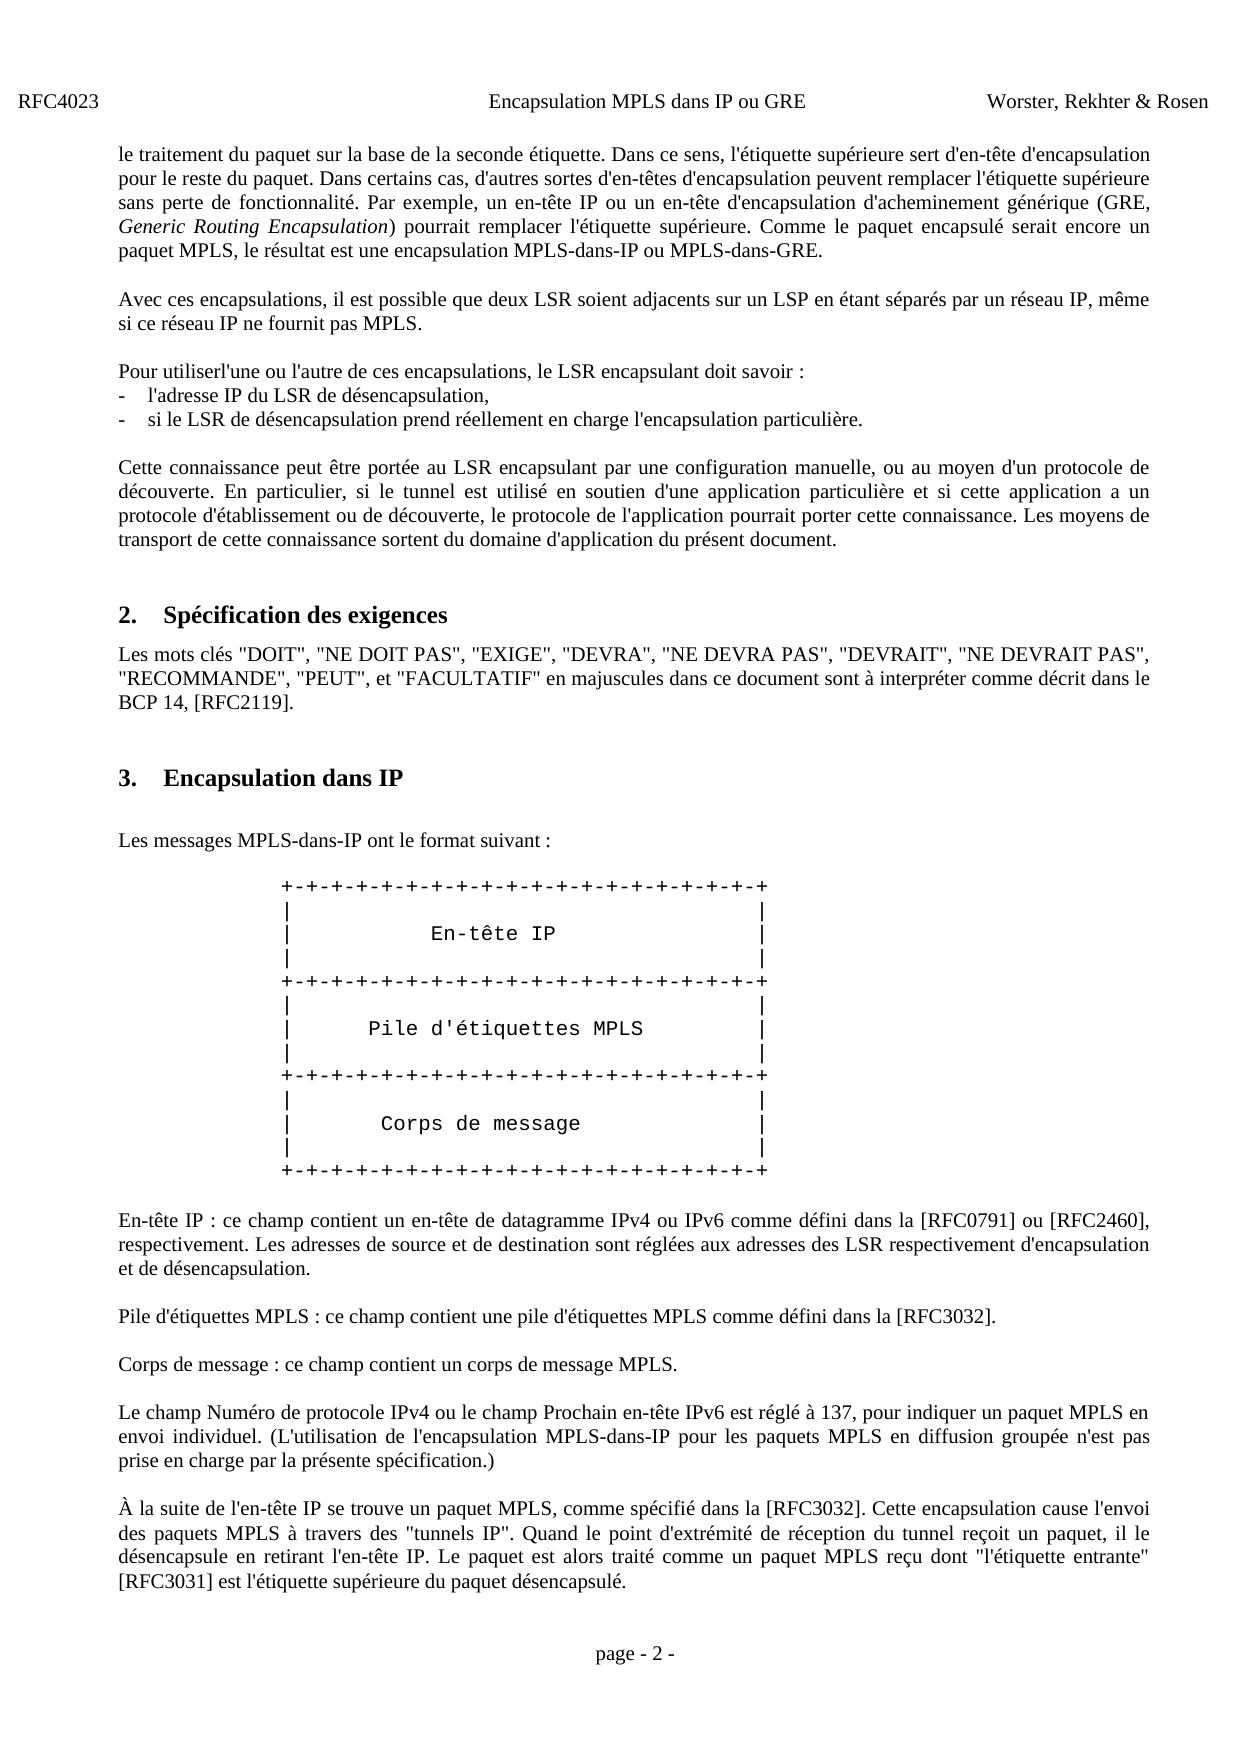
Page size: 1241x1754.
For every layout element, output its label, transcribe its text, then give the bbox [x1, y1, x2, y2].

text Cette connaissance peut être portée au LSR encapsulant par une configuration manuelle, ou au moyen d'un protocole de découverte. En particulier, si le tunnel est utilisé en soutien d'une application particulière et si cette application a un protocole d'établissement ou de découverte, le protocole de l'application pourrait porter cette connaissance. Les moyens de transport de cette connaissance sortent du domaine d'application du présent document. [118, 455, 1152, 551]
text | | [118, 994, 1152, 1018]
text En-tête IP : ce champ contient un en-tête de datagramme IPv4 ou IPv6 comme défini dans la [RFC0791] ou [RFC2460], respectivement. Les adresses de source et de destination sont réglées aux adresses des LSR respectivement d'encapsulation et de désencapsulation. [118, 1208, 1152, 1280]
text | Corps de message | [118, 1113, 1152, 1136]
text +-+-+-+-+-+-+-+-+-+-+-+-+-+-+-+-+-+-+-+ [118, 1065, 1152, 1089]
text +-+-+-+-+-+-+-+-+-+-+-+-+-+-+-+-+-+-+-+ [118, 1160, 1152, 1183]
text - l'adresse IP du LSR de désencapsulation, [118, 383, 1152, 407]
text Le champ Numéro de protocole IPv4 ou le champ Prochain en-tête IPv6 est réglé à 137, pour indiquer un paquet MPLS en envoi individuel. (L'utilisation de l'encapsulation MPLS-dans-IP pour les paquets MPLS en diffusion groupée n'est pas prise en charge par la présente spécification.) [118, 1400, 1152, 1472]
subtitle 2. Spécification des exigences [118, 600, 1152, 629]
text | | [118, 947, 1152, 971]
text Les mots clés "DOIT", "NE DOIT PAS", "EXIGE", "DEVRA", "NE DEVRA PAS", "DEVRAIT", "NE DEVRAIT PAS", "RECOMMANDE", "PEUT", et "FACULTATIF" en majuscules dans ce document sont à interpréter comme décrit dans le BCP 14, [RFC2119]. [118, 641, 1152, 714]
text Corps de message : ce champ contient un corps de message MPLS. [118, 1352, 1152, 1376]
text À la suite de l'en-tête IP se trouve un paquet MPLS, comme spécifié dans la [RFC3032]. Cette encapsulation cause l'envoi des paquets MPLS à travers des "tunnels IP". Quand le point d'extrémité de réception du tunnel reçoit un paquet, il le désencapsule en retirant l'en-tête IP. Le paquet est alors traité comme un paquet MPLS reçu dont "l'étiquette entrante" [RFC3031] est l'étiquette supérieure du paquet désencapsulé. [118, 1496, 1152, 1593]
text +-+-+-+-+-+-+-+-+-+-+-+-+-+-+-+-+-+-+-+ [118, 971, 1152, 994]
text | | [118, 1136, 1152, 1160]
text | | [118, 900, 1152, 923]
text | En-tête IP | [118, 923, 1152, 947]
text | | [118, 1042, 1152, 1065]
text Pile d'étiquettes MPLS : ce champ contient une pile d'étiquettes MPLS comme défini dans la [RFC3032]. [118, 1304, 1152, 1328]
text Avec ces encapsulations, il est possible que deux LSR soient adjacents sur un LSP en étant séparés par un réseau IP, même si ce réseau IP ne fournit pas MPLS. [118, 286, 1152, 334]
text | Pile d'étiquettes MPLS | [118, 1018, 1152, 1042]
subtitle 3. Encapsulation dans IP [118, 763, 1152, 791]
text - si le LSR de désencapsulation prend réellement en charge l'encapsulation particulière. [118, 407, 1152, 431]
text Les messages MPLS-dans-IP ont le format suivant : [118, 828, 1152, 852]
text | | [118, 1089, 1152, 1113]
text +-+-+-+-+-+-+-+-+-+-+-+-+-+-+-+-+-+-+-+ [118, 876, 1152, 900]
text Pour utiliserl'une ou l'autre de ces encapsulations, le LSR encapsulant doit savoir : [118, 359, 1152, 383]
text le traitement du paquet sur la base de la seconde étiquette. Dans ce sens, l'étiquette supérieure sert d'en-tête d'encapsulation pour le reste du paquet. Dans certains cas, d'autres sortes d'en-têtes d'encapsulation peuvent remplacer l'étiquette supérieure sans perte de fonctionnalité. Par exemple, un en-tête IP ou un en-tête d'encapsulation d'acheminement générique (GRE, Generic Routing Encapsulation) pourrait remplacer l'étiquette supérieure. Comme le paquet encapsulé serait encore un paquet MPLS, le résultat est une encapsulation MPLS-dans-IP ou MPLS-dans-GRE. [118, 142, 1152, 262]
